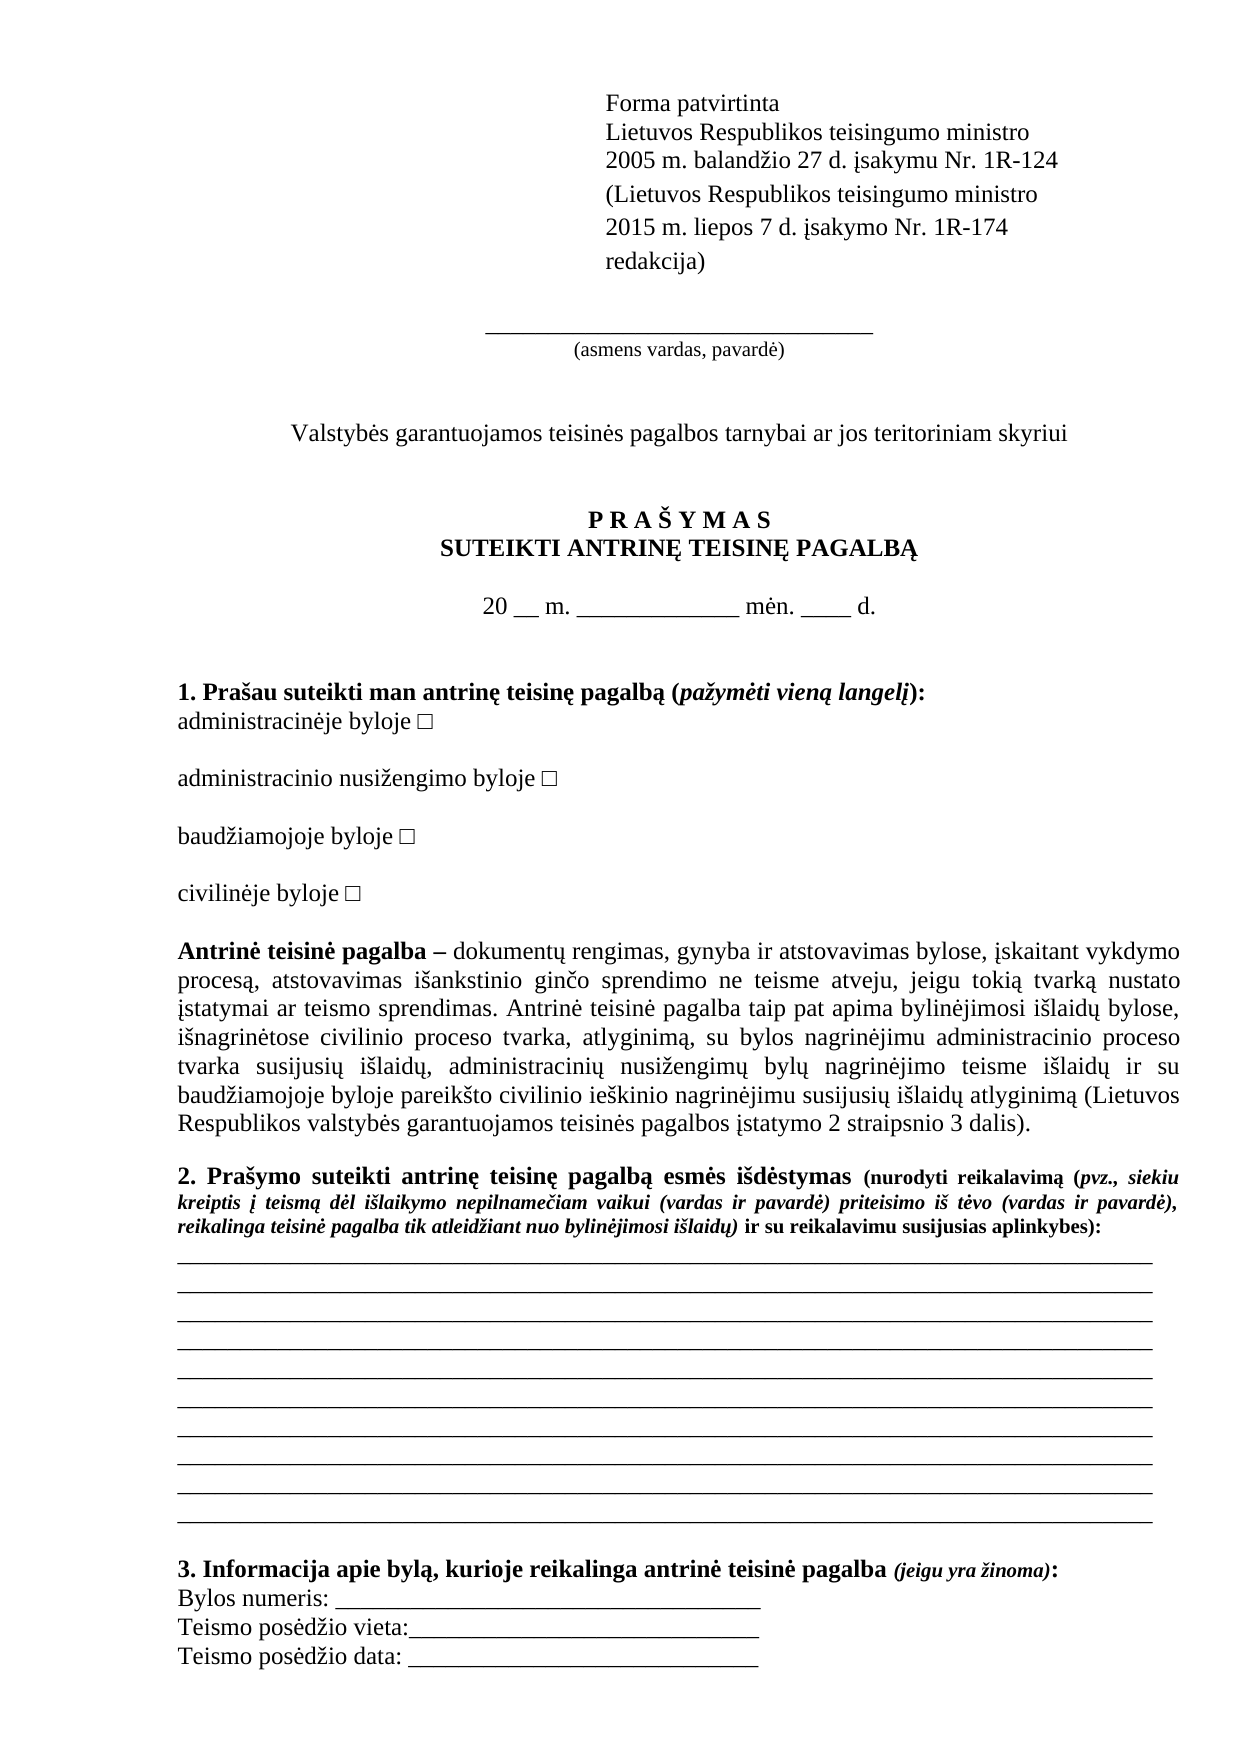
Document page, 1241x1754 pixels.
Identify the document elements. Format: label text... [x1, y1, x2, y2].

text administracinio nusižengimo byloje □ [177, 763, 1181, 792]
text Forma patvirtinta [177, 88, 1181, 117]
text ______________________________________________________________________________ [177, 1296, 1181, 1324]
text ______________________________________________________________________________ [177, 1411, 1181, 1439]
text 2. Prašymo suteikti antrinę teisinę pagalbą esmės išdėstymas (nurodyti reikalavimą (pvz., siekiu kreiptis į teismą dėl išlaikymo nepilnamečiam vaikui (vardas ir pavardė) priteisimo iš tėvo (vardas ir pavardė), reikalinga teisinė pagalba tik atleidžiant nuo bylinėjimosi išlaidų) ir su reikalavimu susijusias aplinkybes): [177, 1161, 1181, 1238]
text 2015 m. liepos 7 d. įsakymo Nr. 1R-174 [177, 212, 1181, 241]
text SUTEIKTI ANTRINĘ TEISINĘ PAGALBĄ [177, 533, 1181, 562]
text Lietuvos Respublikos teisingumo ministro [177, 117, 1181, 145]
text (Lietuvos Respublikos teisingumo ministro [177, 179, 1181, 208]
text Teismo posėdžio data: ____________________________ [177, 1641, 1181, 1669]
text 1. Prašau suteikti man antrinę teisinę pagalbą (pažymėti vieną langelį): [177, 677, 1181, 706]
text ______________________________________________________________________________ [177, 1353, 1181, 1382]
text (asmens vardas, pavardė) [177, 337, 1181, 361]
text ______________________________________________________________________________ [177, 1468, 1181, 1497]
text 2005 m. balandžio 27 d. įsakymu Nr. 1R-124 [177, 145, 1181, 174]
text ______________________________________________________________________________ [177, 1439, 1181, 1468]
text ______________________________________________________________________________ [177, 1238, 1181, 1267]
text Bylos numeris: __________________________________ [177, 1583, 1181, 1612]
text ______________________________________________________________________________ [177, 1497, 1181, 1526]
text redakcija) [177, 246, 1181, 275]
text Antrinė teisinė pagalba – dokumentų rengimas, gynyba ir atstovavimas bylose, įskaitant vykdymo procesą, atstovavimas išankstinio ginčo sprendimo ne teisme atveju, jeigu tokią tvarką nustato įstatymai ar teismo sprendimas. Antrinė teisinė pagalba taip pat apima bylinėjimosi išlaidų bylose, išnagrinėtose civilinio proceso tvarka, atlyginimą, su bylos nagrinėjimu administracinio proceso tvarka susijusių išlaidų, administracinių nusižengimų bylų nagrinėjimo teisme išlaidų ir su baudžiamojoje byloje pareikšto civilinio ieškinio nagrinėjimu susijusių išlaidų atlyginimą (Lietuvos Respublikos valstybės garantuojamos teisinės pagalbos įstatymo 2 straipsnio 3 dalis). [177, 936, 1181, 1137]
text Valstybės garantuojamos teisinės pagalbos tarnybai ar jos teritoriniam skyriui [177, 418, 1181, 447]
text administracinėje byloje □ [177, 706, 1181, 735]
text 20 __ m. _____________ mėn. ____ d. [177, 591, 1181, 620]
text ______________________________________________________________________________ [177, 1267, 1181, 1296]
text 3. Informacija apie bylą, kurioje reikalinga antrinė teisinė pagalba (jeigu yra žinoma): [177, 1554, 1181, 1583]
text Teismo posėdžio vieta:____________________________ [177, 1612, 1181, 1641]
text civilinėje byloje □ [177, 878, 1181, 907]
text P R A Š Y M A S [177, 505, 1181, 533]
text _______________________________ [177, 308, 1181, 337]
text ______________________________________________________________________________ [177, 1382, 1181, 1411]
text baudžiamojoje byloje □ [177, 821, 1181, 850]
text ______________________________________________________________________________ [177, 1324, 1181, 1353]
